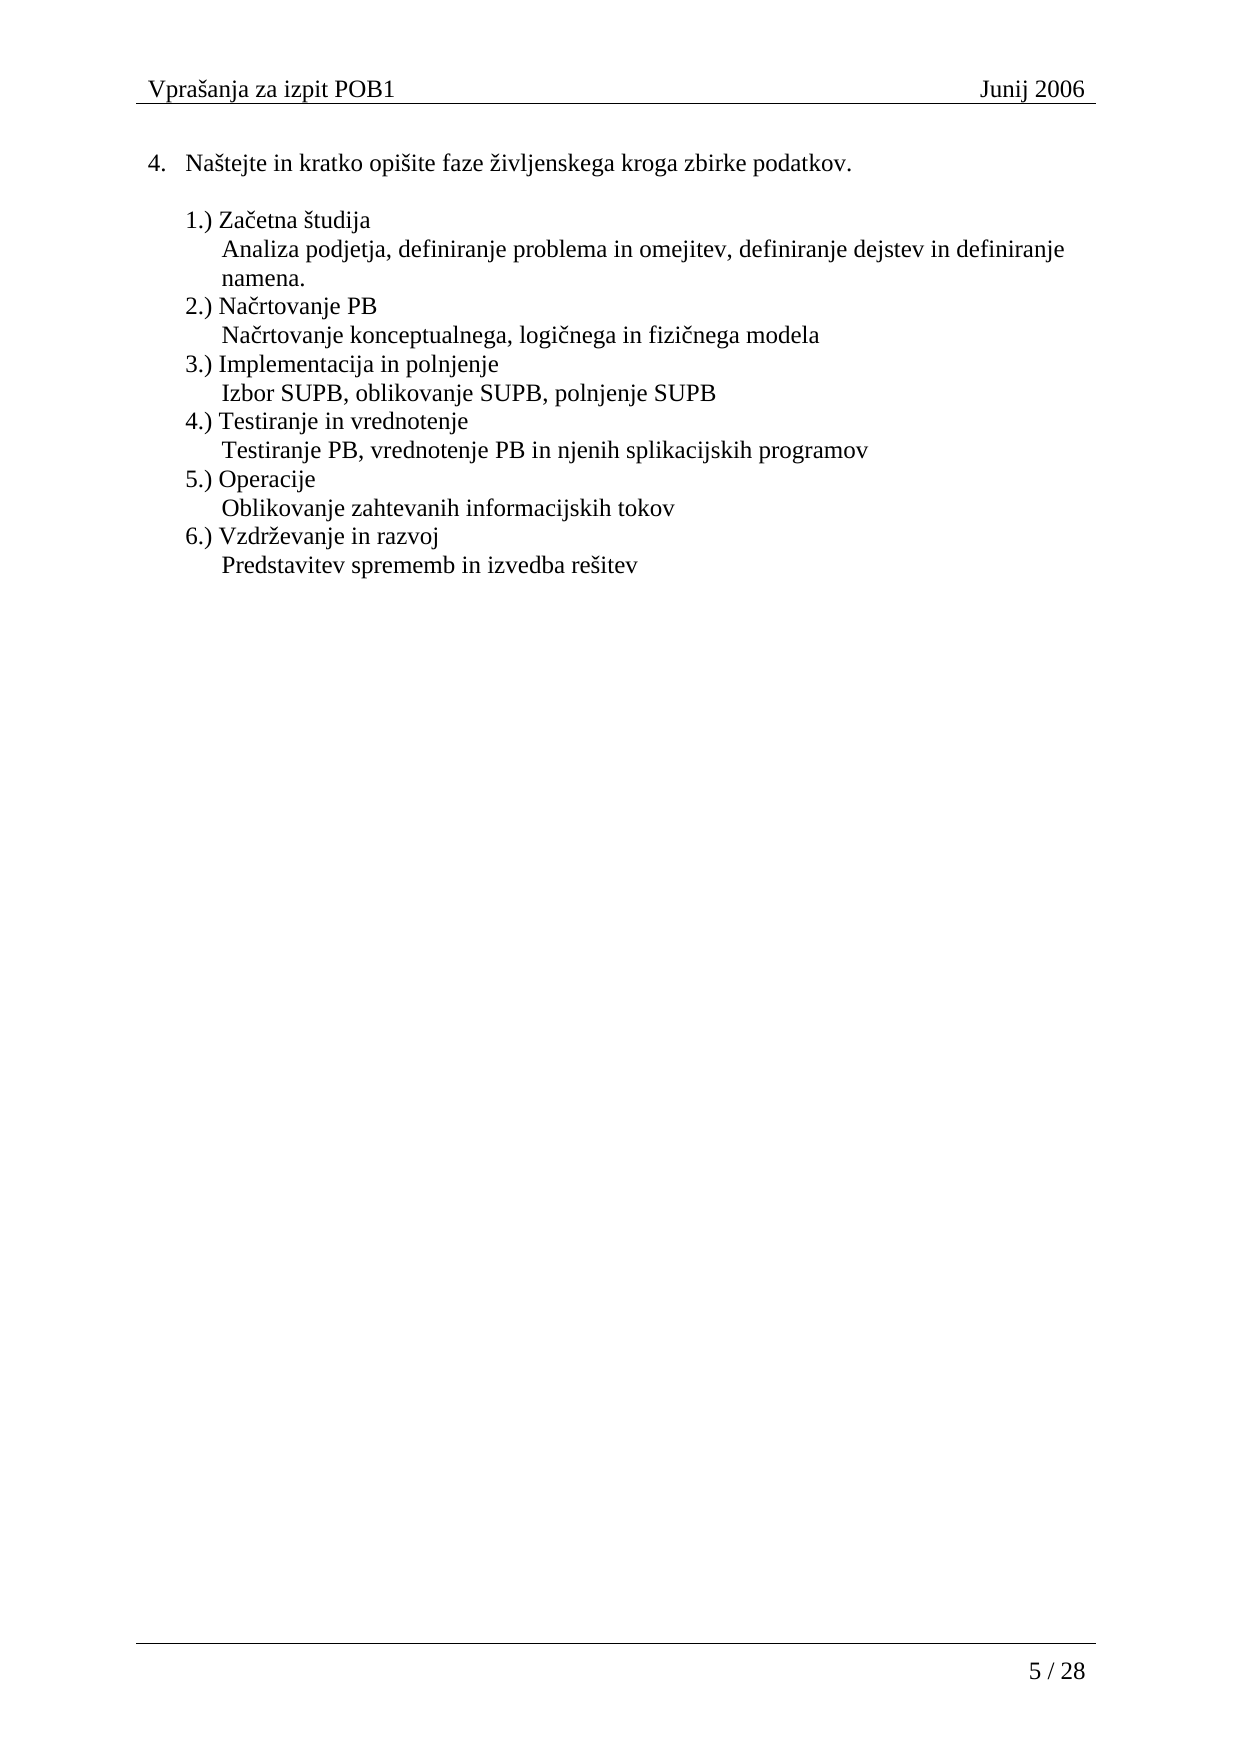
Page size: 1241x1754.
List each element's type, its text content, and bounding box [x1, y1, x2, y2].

text 6.) Vzdrževanje in razvoj [148, 521, 1093, 550]
text Testiranje PB, vrednotenje PB in njenih splikacijskih programov [148, 435, 1093, 464]
text Izbor SUPB, oblikovanje SUPB, polnjenje SUPB [148, 378, 1093, 406]
text 2.) Načrtovanje PB [148, 291, 1093, 320]
text 3.) Implementacija in polnjenje [148, 349, 1093, 378]
text Predstavitev sprememb in izvedba rešitev [148, 550, 1093, 579]
text Načrtovanje konceptualnega, logičnega in fizičnega modela [148, 320, 1093, 349]
text namena. [148, 263, 1093, 291]
text 5.) Operacije [148, 464, 1093, 493]
text 4.) Testiranje in vrednotenje [148, 406, 1093, 435]
list Naštejte in kratko opišite faze življenskega kroga zbirke podatkov. [148, 148, 1093, 176]
text 1.) Začetna študija [148, 205, 1093, 234]
text Oblikovanje zahtevanih informacijskih tokov [148, 493, 1093, 521]
text Analiza podjetja, definiranje problema in omejitev, definiranje dejstev in definiranje [148, 234, 1093, 263]
